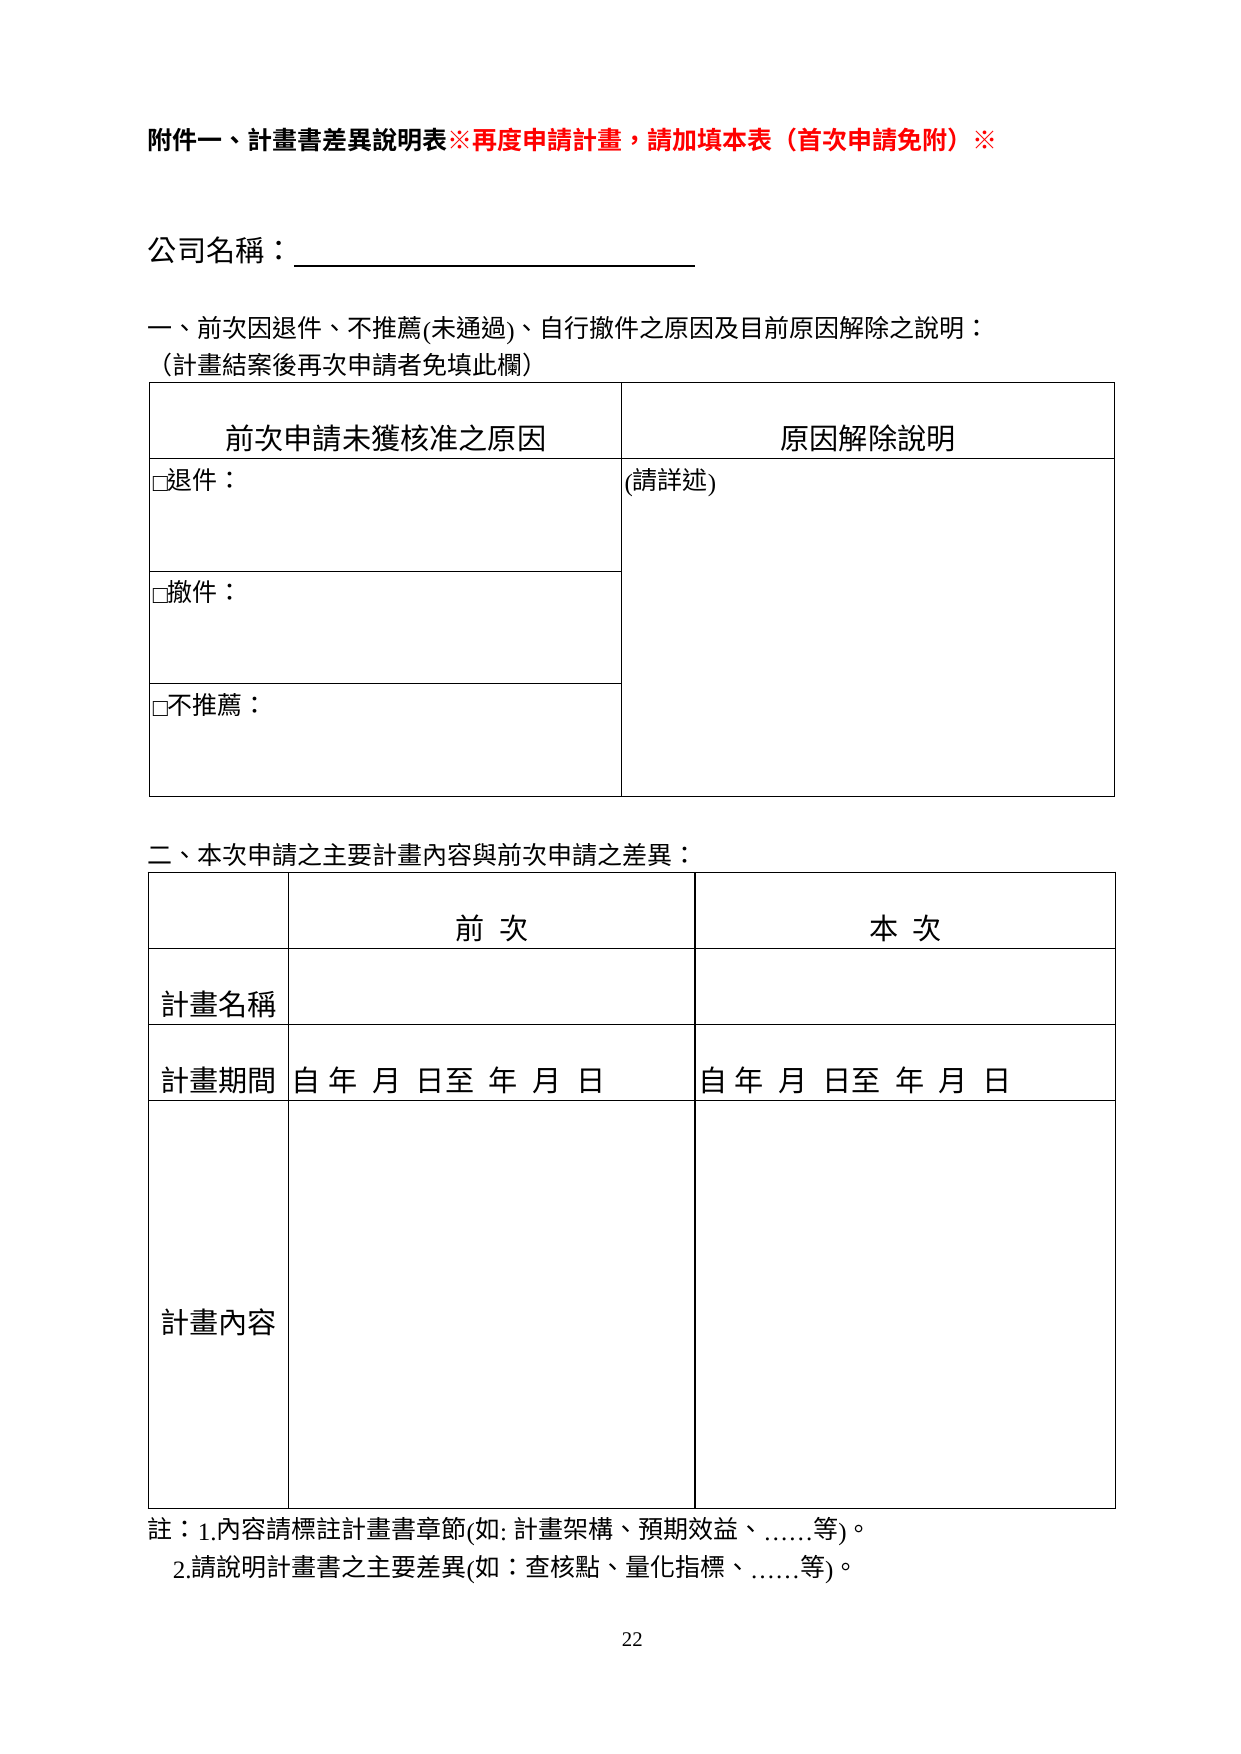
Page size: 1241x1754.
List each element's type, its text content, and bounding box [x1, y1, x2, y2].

table_cell 自 年 月 日至 年 月 日 [289, 1025, 694, 1100]
table_cell □退件： [150, 459, 621, 571]
table_header 本 次 [696, 873, 1115, 948]
table_cell 計畫內容 [149, 1101, 288, 1507]
table_header 原因解除說明 [622, 383, 1114, 458]
table_cell [289, 949, 694, 1024]
text 註：1.內容請標註計畫書章節(如: 計畫架構、預期效益、……等)。 [148, 1508, 1157, 1546]
text 公司名稱： [148, 194, 1116, 269]
table_cell [696, 1101, 1115, 1507]
table_cell □撤件： [150, 572, 621, 683]
text 附件一、計畫書差異說明表※再度申請計畫，請加填本表（首次申請免附）※ [148, 119, 1141, 157]
table_cell 計畫名稱 [149, 949, 288, 1024]
text 2.請說明計畫書之主要差異(如：查核點、量化指標、……等)。 [148, 1546, 1157, 1583]
table_header 前次申請未獲核准之原因 [150, 383, 621, 458]
table_header [149, 873, 288, 948]
table_cell (請詳述) [622, 459, 1114, 796]
text （計畫結案後再次申請者免填此欄） [148, 344, 1116, 382]
table_cell □不推薦： [150, 684, 621, 796]
text 一、前次因退件、不推薦(未通過)、自行撤件之原因及目前原因解除之說明： [148, 307, 1116, 344]
table_header 前 次 [289, 873, 694, 948]
table_cell [696, 949, 1115, 1024]
table_cell 自 年 月 日至 年 月 日 [696, 1025, 1115, 1100]
table_cell [289, 1101, 694, 1507]
table_cell 計畫期間 [149, 1025, 288, 1100]
text 二、本次申請之主要計畫內容與前次申請之差異： [148, 834, 1116, 872]
